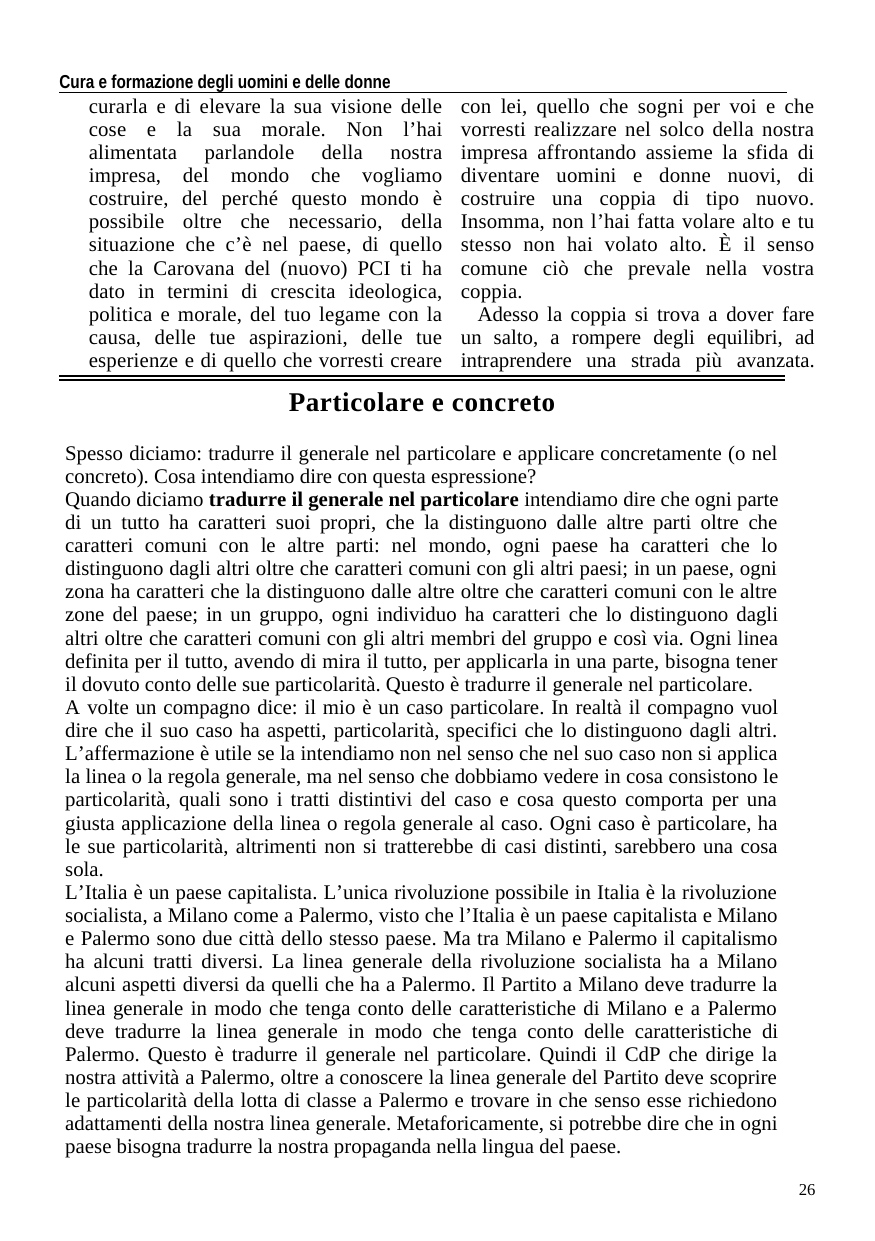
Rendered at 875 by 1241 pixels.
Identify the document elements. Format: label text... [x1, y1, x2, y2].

text A volte un compagno dice: il mio è un caso particolare. In realtà il compagno vuol dire che il suo caso ha aspetti, particolarità, specifici che lo distinguono dagli altri. L’affermazione è utile se la intendiamo non nel senso che nel suo caso non si applica la linea o la regola generale, ma nel senso che dobbiamo vedere in cosa consistono le particolarità, quali sono i tratti distintivi del caso e cosa questo comporta per una giusta applicazione della linea o regola generale al caso. Ogni caso è particolare, ha le sue particolarità, altrimenti non si tratterebbe di casi distinti, sarebbero una cosa sola. [65, 696, 779, 881]
text Cura e formazione degli uomini e delle donne [59, 71, 787, 92]
text Quando diciamo tradurre il generale nel particolare intendiamo dire che ogni parte di un tutto ha caratteri suoi propri, che la distinguono dalle altre parti oltre che caratteri comuni con le altre parti: nel mondo, ogni paese ha caratteri che lo distinguono dagli altri oltre che caratteri comuni con gli altri paesi; in un paese, ogni zona ha caratteri che la distinguono dalle altre oltre che caratteri comuni con le altre zone del paese; in un gruppo, ogni individuo ha caratteri che lo distinguono dagli altri oltre che caratteri comuni con gli altri membri del gruppo e così via. Ogni linea definita per il tutto, avendo di mira il tutto, per applicarla in una parte, bisogna tener il dovuto conto delle sue particolarità. Questo è tradurre il generale nel particolare. [65, 488, 779, 696]
text Spesso diciamo: tradurre il generale nel particolare e applicare concretamente (o nel concreto). Cosa intendiamo dire con questa espressione? [65, 441, 779, 488]
text L’Italia è un paese capitalista. L’unica rivoluzione possibile in Italia è la rivoluzione socialista, a Milano come a Palermo, visto che l’Italia è un paese capitalista e Milano e Palermo sono due città dello stesso paese. Ma tra Milano e Palermo il capitalismo ha alcuni tratti diversi. La linea generale della rivoluzione socialista ha a Milano alcuni aspetti diversi da quelli che ha a Palermo. Il Partito a Milano deve tradurre la linea generale in modo che tenga conto delle caratteristiche di Milano e a Palermo deve tradurre la linea generale in modo che tenga conto delle caratteristiche di Palermo. Questo è tradurre il generale nel particolare. Quindi il CdP che dirige la nostra attività a Palermo, oltre a conoscere la linea generale del Partito deve scoprire le particolarità della lotta di classe a Palermo e trovare in che senso esse richiedono adattamenti della nostra linea generale. Metaforicamente, si potrebbe dire che in ogni paese bisogna tradurre la nostra propaganda nella lingua del paese. [65, 881, 779, 1158]
text Adesso la coppia si trova a dover fare un salto, a rompere degli equilibri, ad intraprendere una strada più avanzata. [461, 303, 815, 372]
text Particolare e concreto [65, 387, 779, 417]
text curarla e di elevare la sua visione delle cose e la sua morale. Non l’hai alimentata parlandole della nostra impresa, del mondo che vogliamo costruire, del perché questo mondo è possibile oltre che necessario, della situazione che c’è nel paese, di quello che la Carovana del (nuovo) PCI ti ha dato in termini di crescita ideologica, politica e morale, del tuo legame con la causa, delle tue aspirazioni, delle tue esperienze e di quello che vorresti creare [88, 94, 443, 372]
text con lei, quello che sogni per voi e che vorresti realizzare nel solco della nostra impresa affrontando assieme la sfida di diventare uomini e donne nuovi, di costruire una coppia di tipo nuovo. Insomma, non l’hai fatta volare alto e tu stesso non hai volato alto. È il senso comune ciò che prevale nella vostra coppia. [461, 94, 815, 303]
